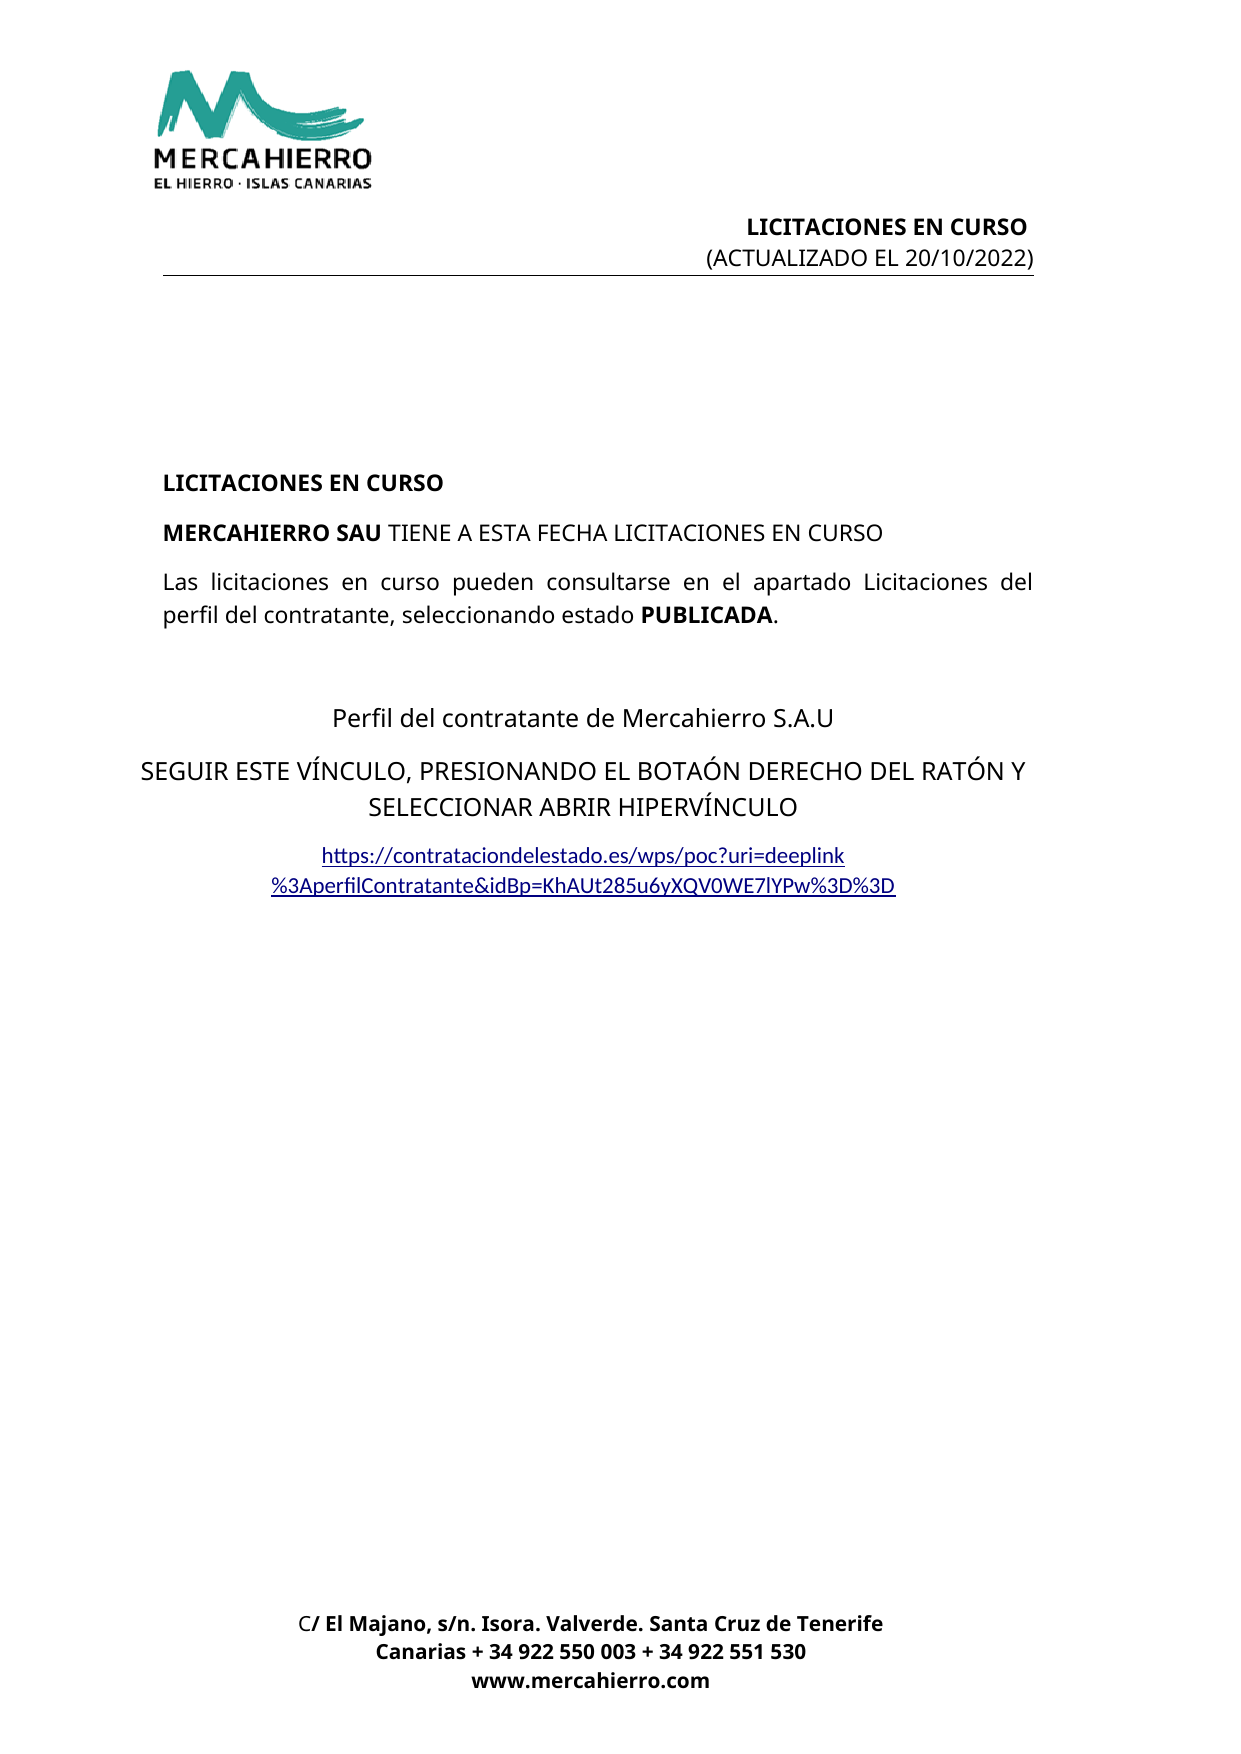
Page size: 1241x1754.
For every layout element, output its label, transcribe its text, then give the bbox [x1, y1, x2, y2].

text LICITACIONES EN CURSO [162, 467, 1034, 499]
text https://contrataciondelestado.es/wps/poc?uri=deeplink%3AperfilContratante&idBp=KhAUt285u6yXQV0WE7lYPw%3D%3D [133, 842, 1034, 899]
text Perfil del contratante de Mercahierro S.A.U [133, 701, 1034, 735]
text SEGUIR ESTE VÍNCULO, PRESIONANDO EL BOTAÓN DERECHO DEL RATÓN Y SELECCIONAR ABRIR HIPERVÍNCULO [133, 753, 1034, 823]
text MERCAHIERRO SAU TIENE A ESTA FECHA LICITACIONES EN CURSO [162, 517, 1034, 548]
text Las licitaciones en curso pueden consultarse en el apartado Licitaciones del perfil del contratante, seleccionando estado PUBLICADA. [162, 566, 1034, 630]
